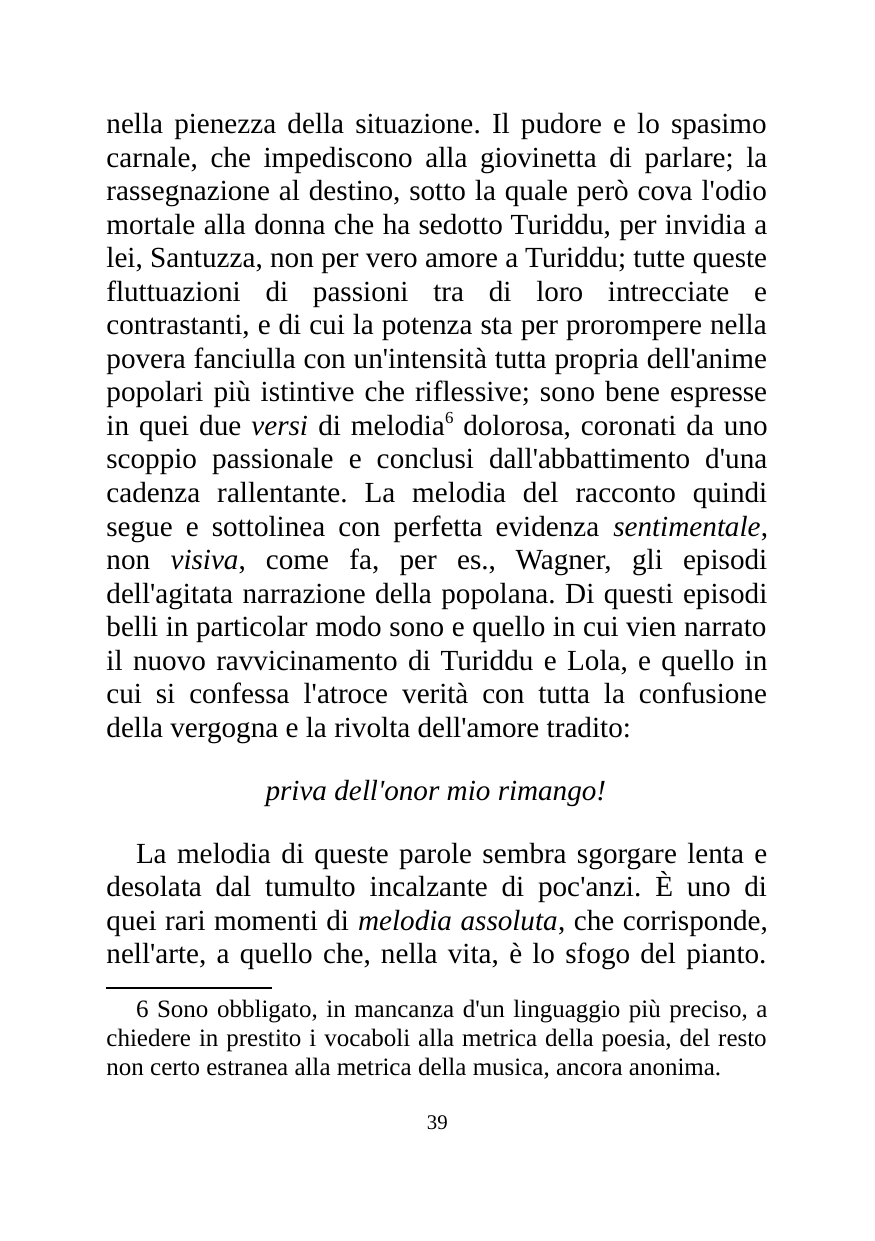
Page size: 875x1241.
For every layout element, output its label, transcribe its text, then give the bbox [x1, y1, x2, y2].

text nella pienezza della situazione. Il pudore e lo spasimo carnale, che impediscono alla giovinetta di parlare; la rassegnazione al destino, sotto la quale però cova l'odio mortale alla donna che ha sedotto Turiddu, per invidia a lei, Santuzza, non per vero amore a Turiddu; tutte queste fluttuazioni di passioni tra di loro intrecciate e contrastanti, e di cui la potenza sta per prorompere nella povera fanciulla con un'intensità tutta propria dell'anime popolari più istintive che riflessive; sono bene espresse in quei due versi di melodia dolorosa, coronati da uno scoppio passionale e conclusi dall'abbattimento d'una cadenza rallentante. La melodia del racconto quindi segue e sottolinea con perfetta evidenza sentimentale, non visiva, come fa, per es., Wagner, gli episodi dell'agitata narrazione della popolana. Di questi episodi belli in particolar modo sono e quello in cui vien narrato il nuovo ravvicinamento di Turiddu e Lola, e quello in cui si confessa l'atroce verità con tutta la confusione della vergogna e la rivolta dell'amore tradito: [106, 106, 768, 743]
text priva dell'onor mio rimango! [106, 773, 768, 807]
text Sono obbligato, in mancanza d'un linguaggio più preciso, a chiedere in prestito i vocaboli alla metrica della poesia, del resto non certo estranea alla metrica della musica, ancora anonima. [106, 994, 768, 1080]
text La melodia di queste parole sembra sgorgare lenta e desolata dal tumulto incalzante di poc'anzi. È uno di quei rari momenti di melodia assoluta, che corrisponde, nell'arte, a quello che, nella vita, è lo sfogo del pianto. [106, 836, 768, 970]
